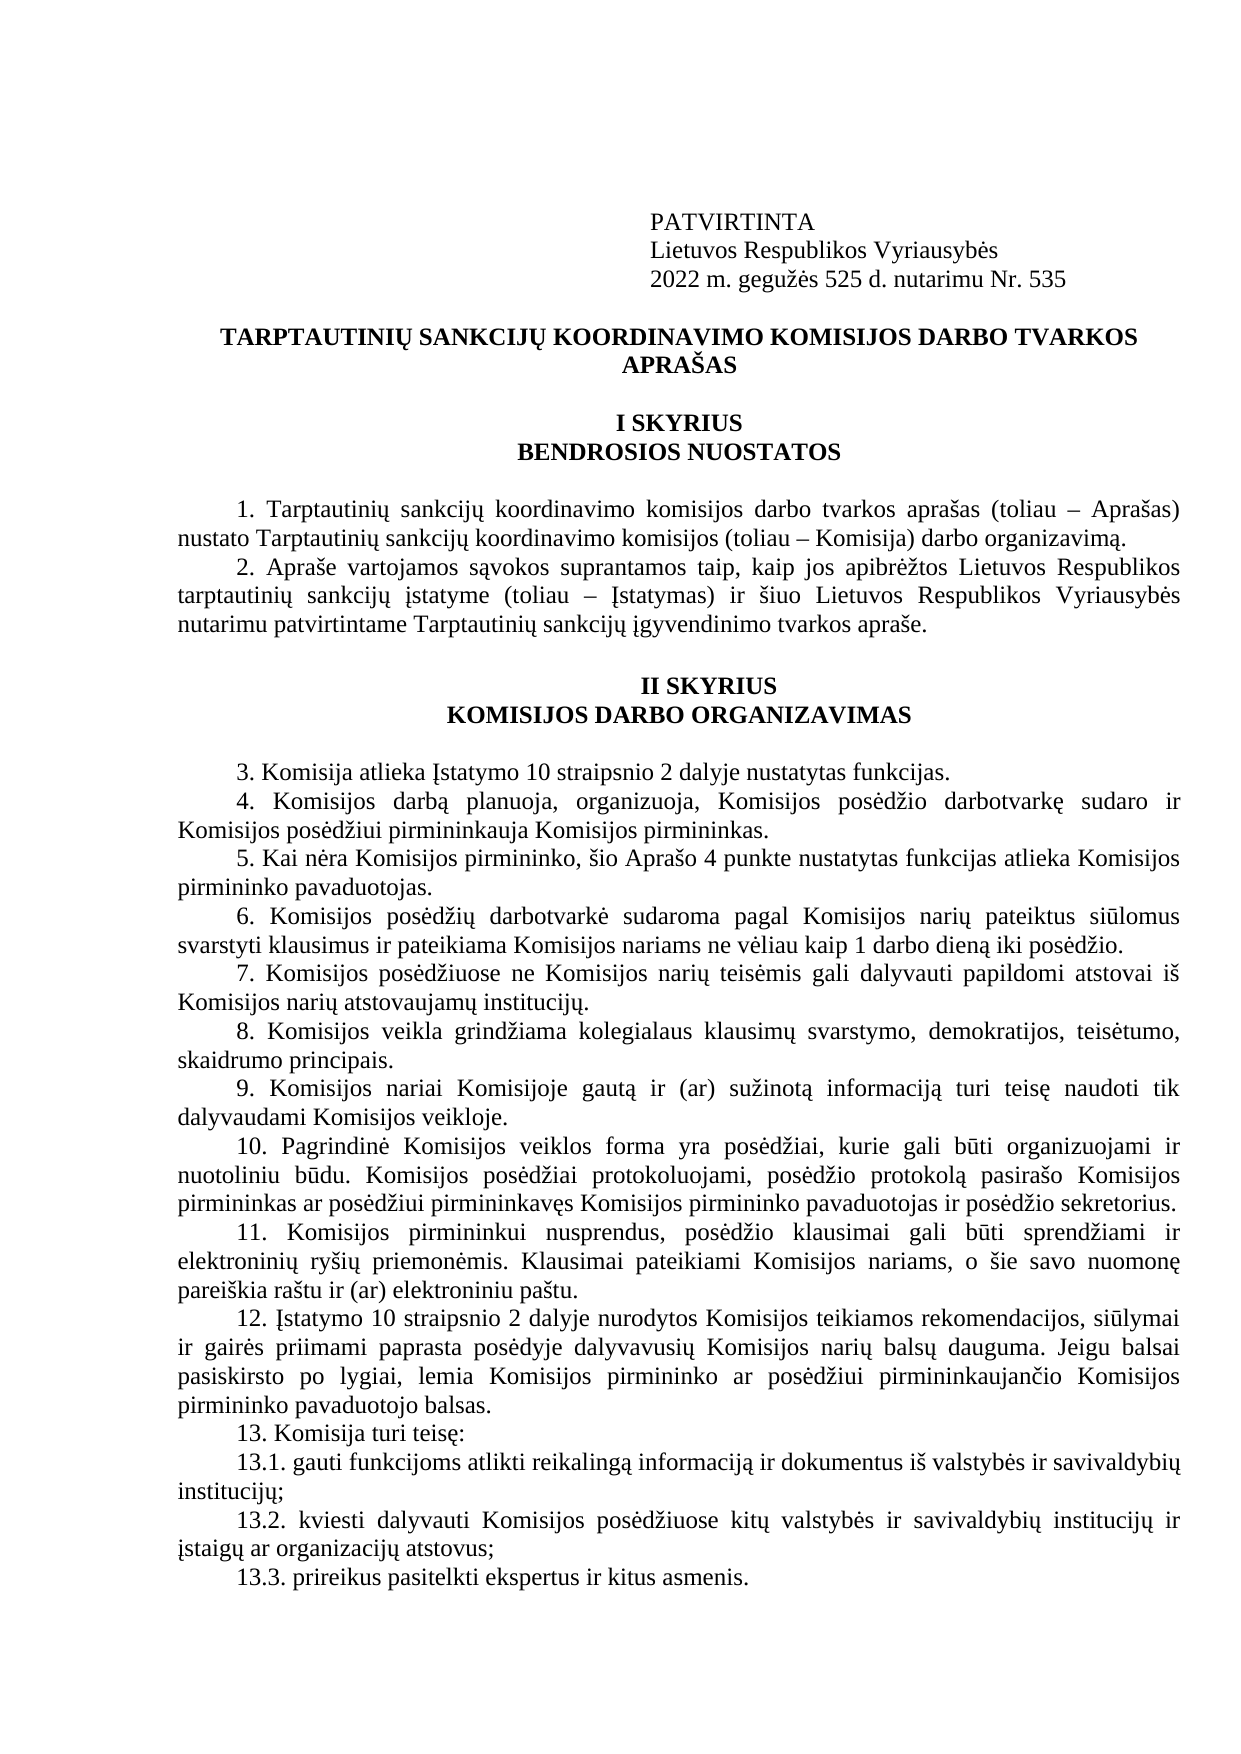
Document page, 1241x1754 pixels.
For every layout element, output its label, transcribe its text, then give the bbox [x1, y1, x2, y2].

text 6. Komisijos posėdžių darbotvarkė sudaroma pagal Komisijos narių pateiktus siūlomus svarstyti klausimus ir pateikiama Komisijos nariams ne vėliau kaip 1 darbo dieną iki posėdžio. [177, 901, 1181, 958]
text 10. Pagrindinė Komisijos veiklos forma yra posėdžiai, kurie gali būti organizuojami ir nuotoliniu būdu. Komisijos posėdžiai protokoluojami, posėdžio protokolą pasirašo Komisijos pirmininkas ar posėdžiui pirmininkavęs Komisijos pirmininko pavaduotojas ir posėdžio sekretorius. [177, 1131, 1181, 1217]
text 2. Apraše vartojamos sąvokos suprantamos taip, kaip jos apibrėžtos Lietuvos Respublikos tarptautinių sankcijų įstatyme (toliau – Įstatymas) ir šiuo Lietuvos Respublikos Vyriausybės nutarimu patvirtintame Tarptautinių sankcijų įgyvendinimo tvarkos apraše. [177, 552, 1181, 638]
text II SKYRIUS [236, 671, 1181, 700]
text PATVIRTINTA [177, 207, 1181, 235]
text BENDROSIOS NUOSTATOS [177, 437, 1181, 465]
text 13.2. kviesti dalyvauti Komisijos posėdžiuose kitų valstybės ir savivaldybių institucijų ir įstaigų ar organizacijų atstovus; [177, 1505, 1181, 1562]
text KOMISIJOS DARBO ORGANIZAVIMAS [177, 700, 1181, 728]
text 8. Komisijos veikla grindžiama kolegialaus klausimų svarstymo, demokratijos, teisėtumo, skaidrumo principais. [177, 1016, 1181, 1073]
text 4. Komisijos darbą planuoja, organizuoja, Komisijos posėdžio darbotvarkę sudaro ir Komisijos posėdžiui pirmininkauja Komisijos pirmininkas. [177, 786, 1181, 843]
text 2022 m. gegužės 525 d. nutarimu Nr. 535 [177, 264, 1181, 293]
text 1. Tarptautinių sankcijų koordinavimo komisijos darbo tvarkos aprašas (toliau – Aprašas) nustato Tarptautinių sankcijų koordinavimo komisijos (toliau – Komisija) darbo organizavimą. [177, 494, 1181, 552]
text 3. Komisija atlieka Įstatymo 10 straipsnio 2 dalyje nustatytas funkcijas. [177, 757, 1181, 786]
text 13. Komisija turi teisę: [177, 1418, 1181, 1447]
text 9. Komisijos nariai Komisijoje gautą ir (ar) sužinotą informaciją turi teisę naudoti tik dalyvaudami Komisijos veikloje. [177, 1073, 1181, 1131]
text TARPTAUTINIŲ SANKCIJŲ KOORDINAVIMO KOMISIJOS DARBO TVARKOS APRAŠAS [177, 322, 1181, 379]
text Lietuvos Respublikos Vyriausybės [177, 235, 1181, 264]
text 13.3. prireikus pasitelkti ekspertus ir kitus asmenis. [177, 1562, 1181, 1591]
text 13.1. gauti funkcijoms atlikti reikalingą informaciją ir dokumentus iš valstybės ir savivaldybių institucijų; [177, 1447, 1181, 1505]
text 5. Kai nėra Komisijos pirmininko, šio Aprašo 4 punkte nustatytas funkcijas atlieka Komisijos pirmininko pavaduotojas. [177, 843, 1181, 901]
text 7. Komisijos posėdžiuose ne Komisijos narių teisėmis gali dalyvauti papildomi atstovai iš Komisijos narių atstovaujamų institucijų. [177, 958, 1181, 1016]
text I SKYRIUS [177, 408, 1181, 437]
text 11. Komisijos pirmininkui nusprendus, posėdžio klausimai gali būti sprendžiami ir elektroninių ryšių priemonėmis. Klausimai pateikiami Komisijos nariams, o šie savo nuomonę pareiškia raštu ir (ar) elektroniniu paštu. [177, 1217, 1181, 1303]
text 12. Įstatymo 10 straipsnio 2 dalyje nurodytos Komisijos teikiamos rekomendacijos, siūlymai ir gairės priimami paprasta posėdyje dalyvavusių Komisijos narių balsų dauguma. Jeigu balsai pasiskirsto po lygiai, lemia Komisijos pirmininko ar posėdžiui pirmininkaujančio Komisijos pirmininko pavaduotojo balsas. [177, 1303, 1181, 1418]
